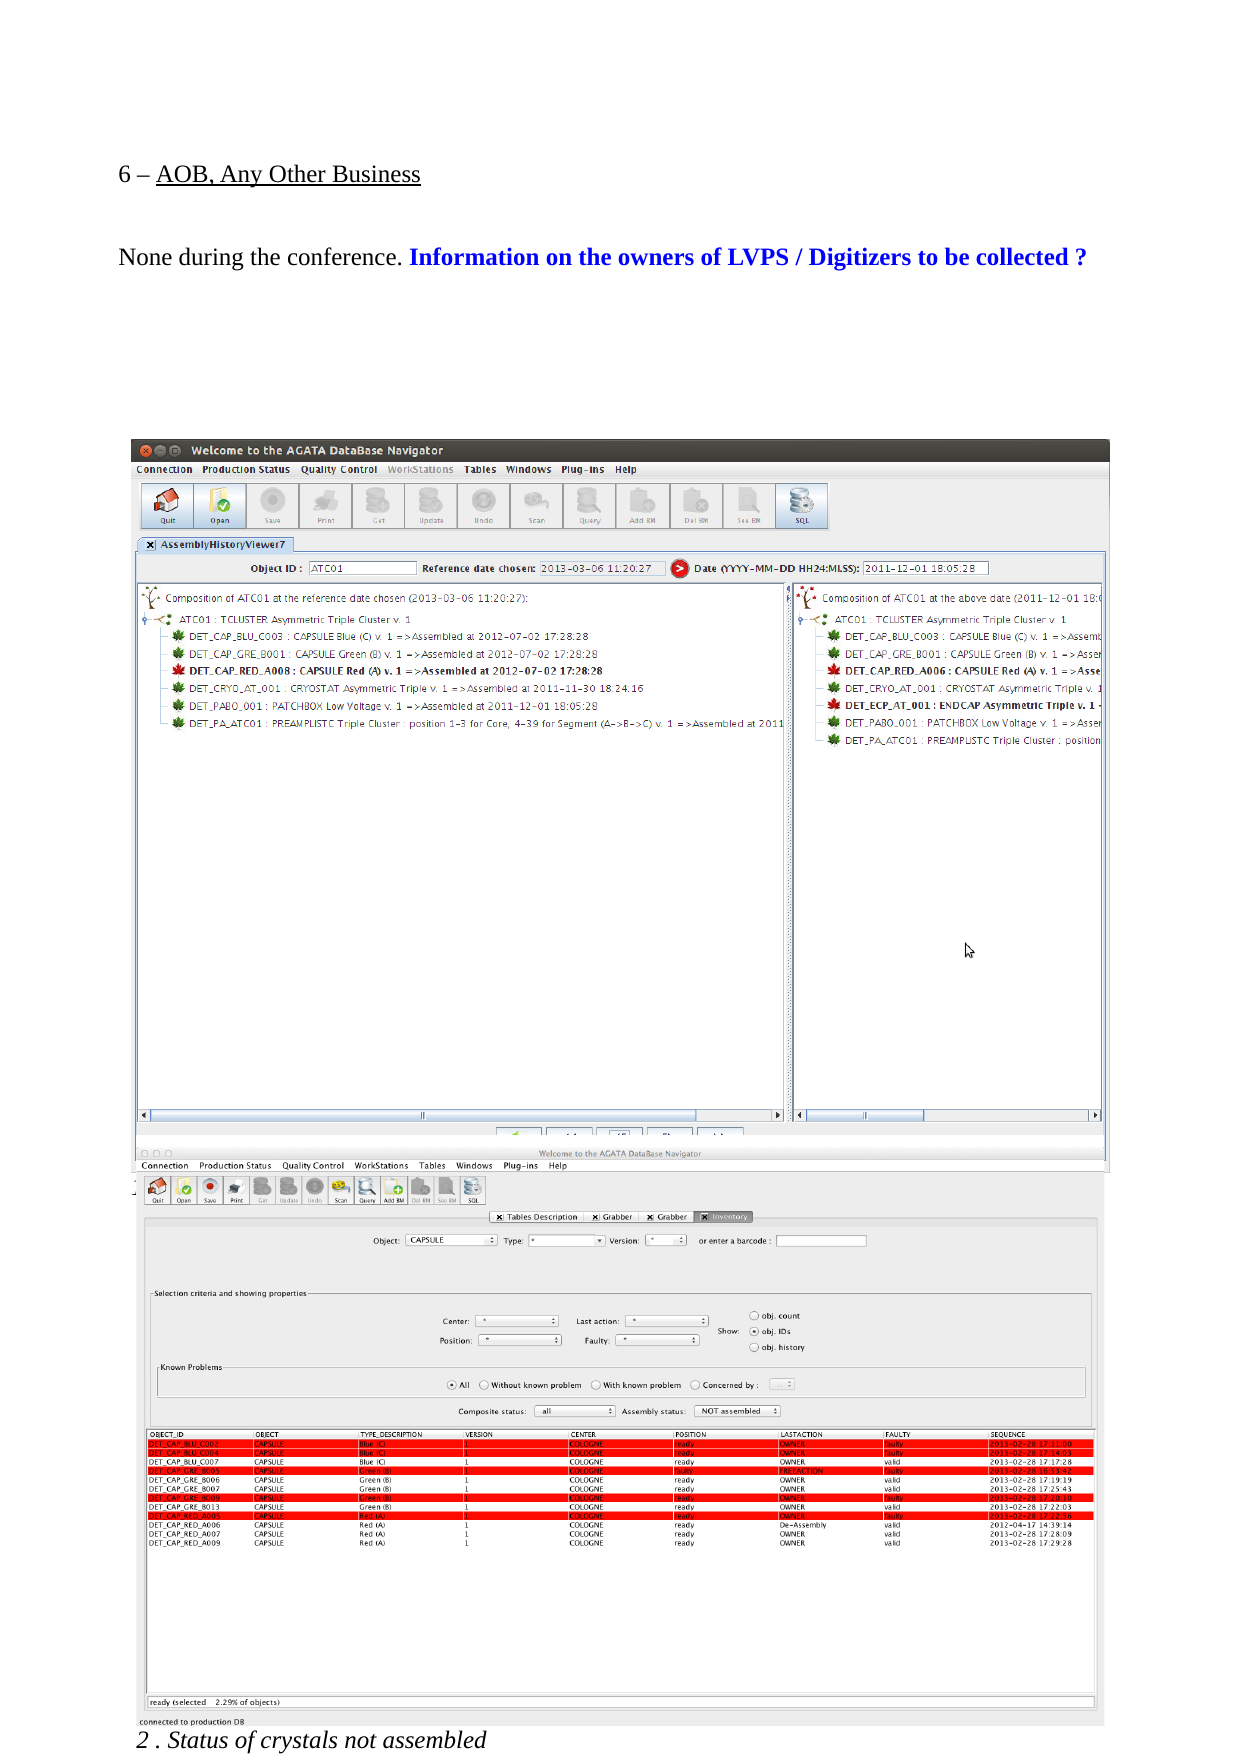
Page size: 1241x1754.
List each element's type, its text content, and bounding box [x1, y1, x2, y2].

text None during the conference. Information on the owners of LVPS / Digitizers to be collected ? [118, 242, 1122, 271]
text 2 . Status of crystals not assembled [136, 1726, 1104, 1754]
text 6 – AOB, Any Other Business [118, 159, 1122, 188]
picture [131, 439, 1110, 1726]
